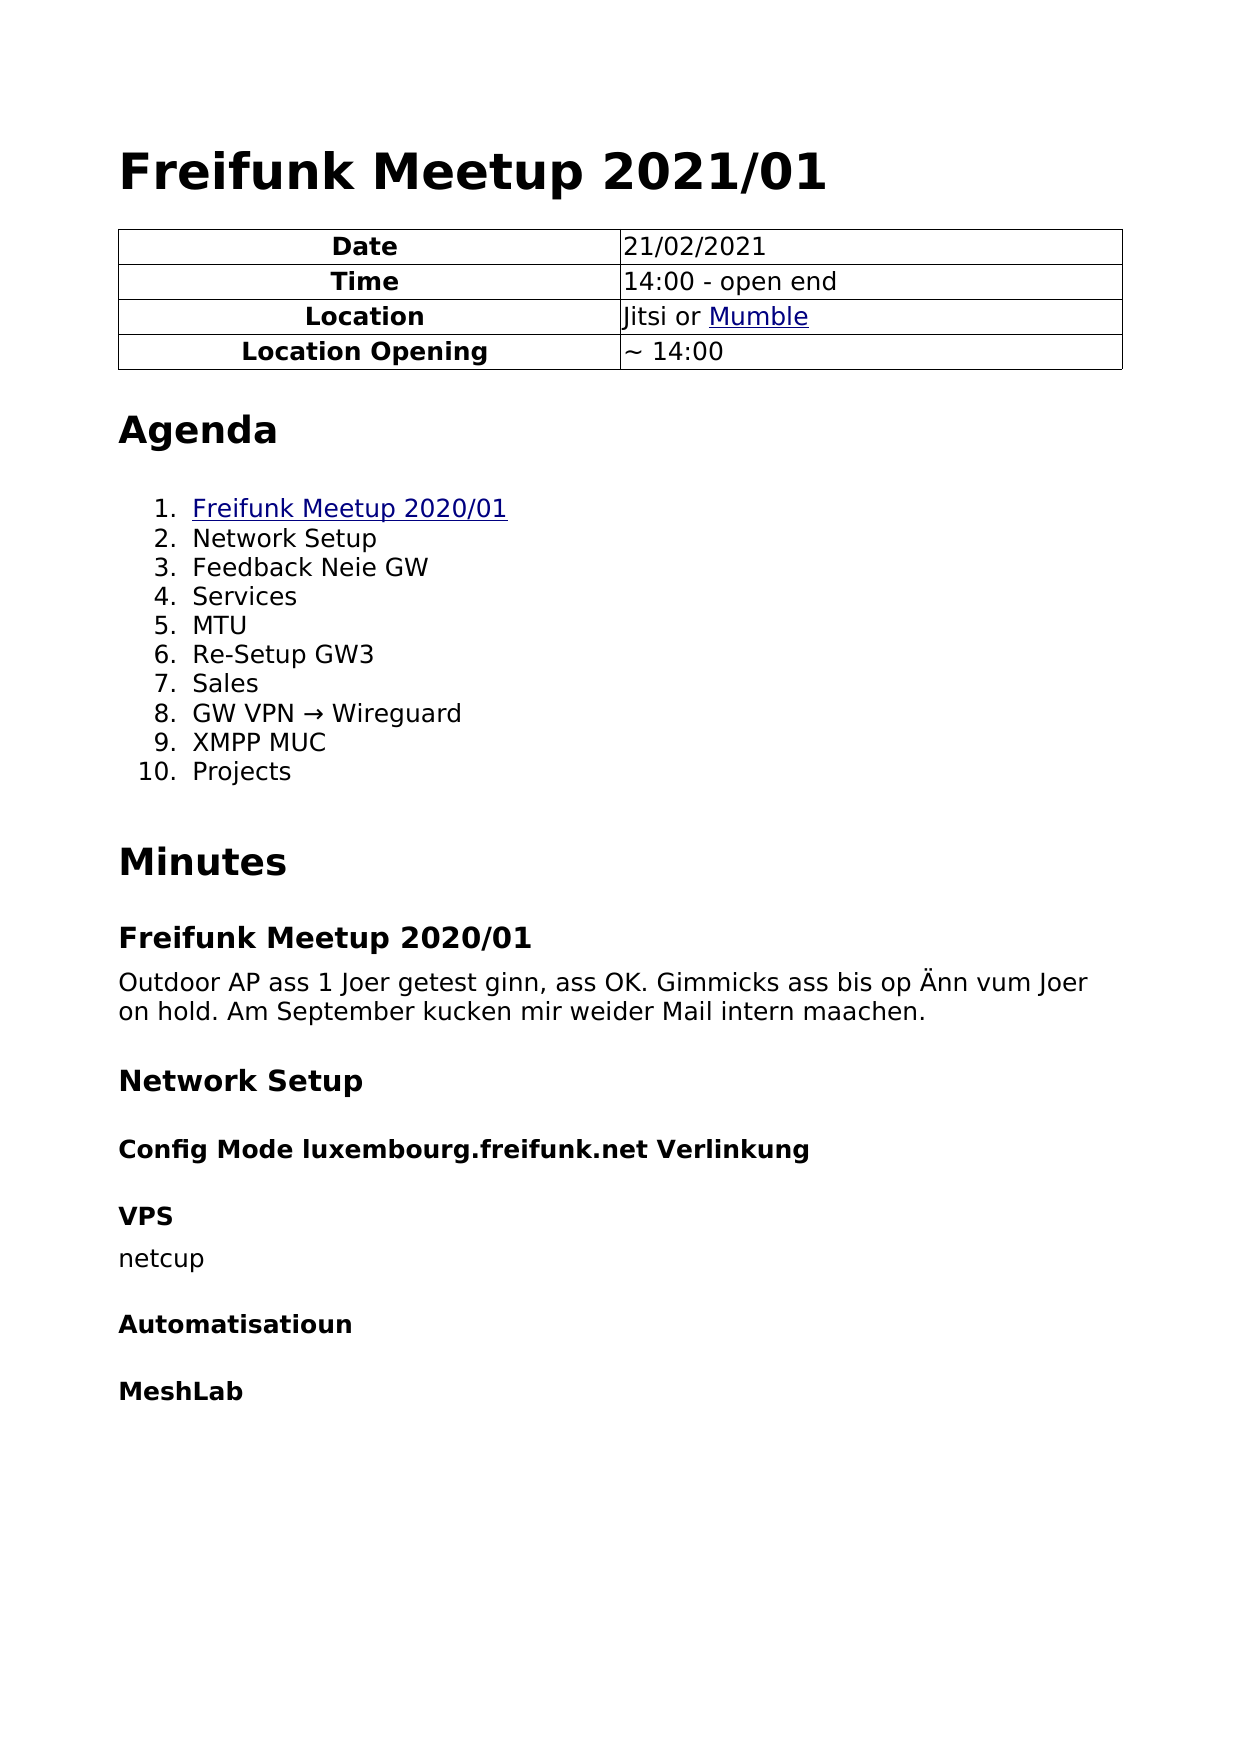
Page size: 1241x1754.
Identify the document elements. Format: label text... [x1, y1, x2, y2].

text netcup [118, 1244, 1122, 1273]
list Services [177, 582, 1122, 611]
subtitle Agenda [118, 409, 1122, 453]
list GW VPN → Wireguard [177, 699, 1122, 728]
subtitle Freifunk Meetup 2020/01 [118, 922, 1122, 956]
subtitle Minutes [118, 841, 1122, 884]
subtitle Automatisatioun [118, 1311, 1122, 1340]
list MTU [177, 611, 1122, 640]
table_cell Jitsi or Mumble [621, 300, 1122, 334]
table_cell Location [119, 300, 620, 334]
subtitle VPS [118, 1202, 1122, 1231]
table_cell Location Opening [119, 335, 620, 369]
list Sales [177, 669, 1122, 699]
text Outdoor AP ass 1 Joer getest ginn, ass OK. Gimmicks ass bis op Änn vum Joer on hold. Am September kucken mir weider Mail intern maachen. [118, 968, 1122, 1027]
subtitle Config Mode luxembourg.freifunk.net Verlinkung [118, 1136, 1122, 1165]
list Network Setup [177, 524, 1122, 553]
table_cell Time [119, 265, 620, 299]
table_header 21/02/2021 [621, 230, 1122, 264]
subtitle MeshLab [118, 1377, 1122, 1406]
list Projects [177, 757, 1122, 786]
table_cell ~ 14:00 [621, 335, 1122, 369]
list XMPP MUC [177, 728, 1122, 757]
table_cell 14:00 - open end [621, 265, 1122, 299]
list Re-Setup GW3 [177, 640, 1122, 669]
subtitle Network Setup [118, 1064, 1122, 1098]
subtitle Freifunk Meetup 2021/01 [118, 143, 1122, 201]
list Freifunk Meetup 2020/01 [177, 494, 1122, 524]
list Feedback Neie GW [177, 553, 1122, 582]
table_header Date [119, 230, 620, 264]
